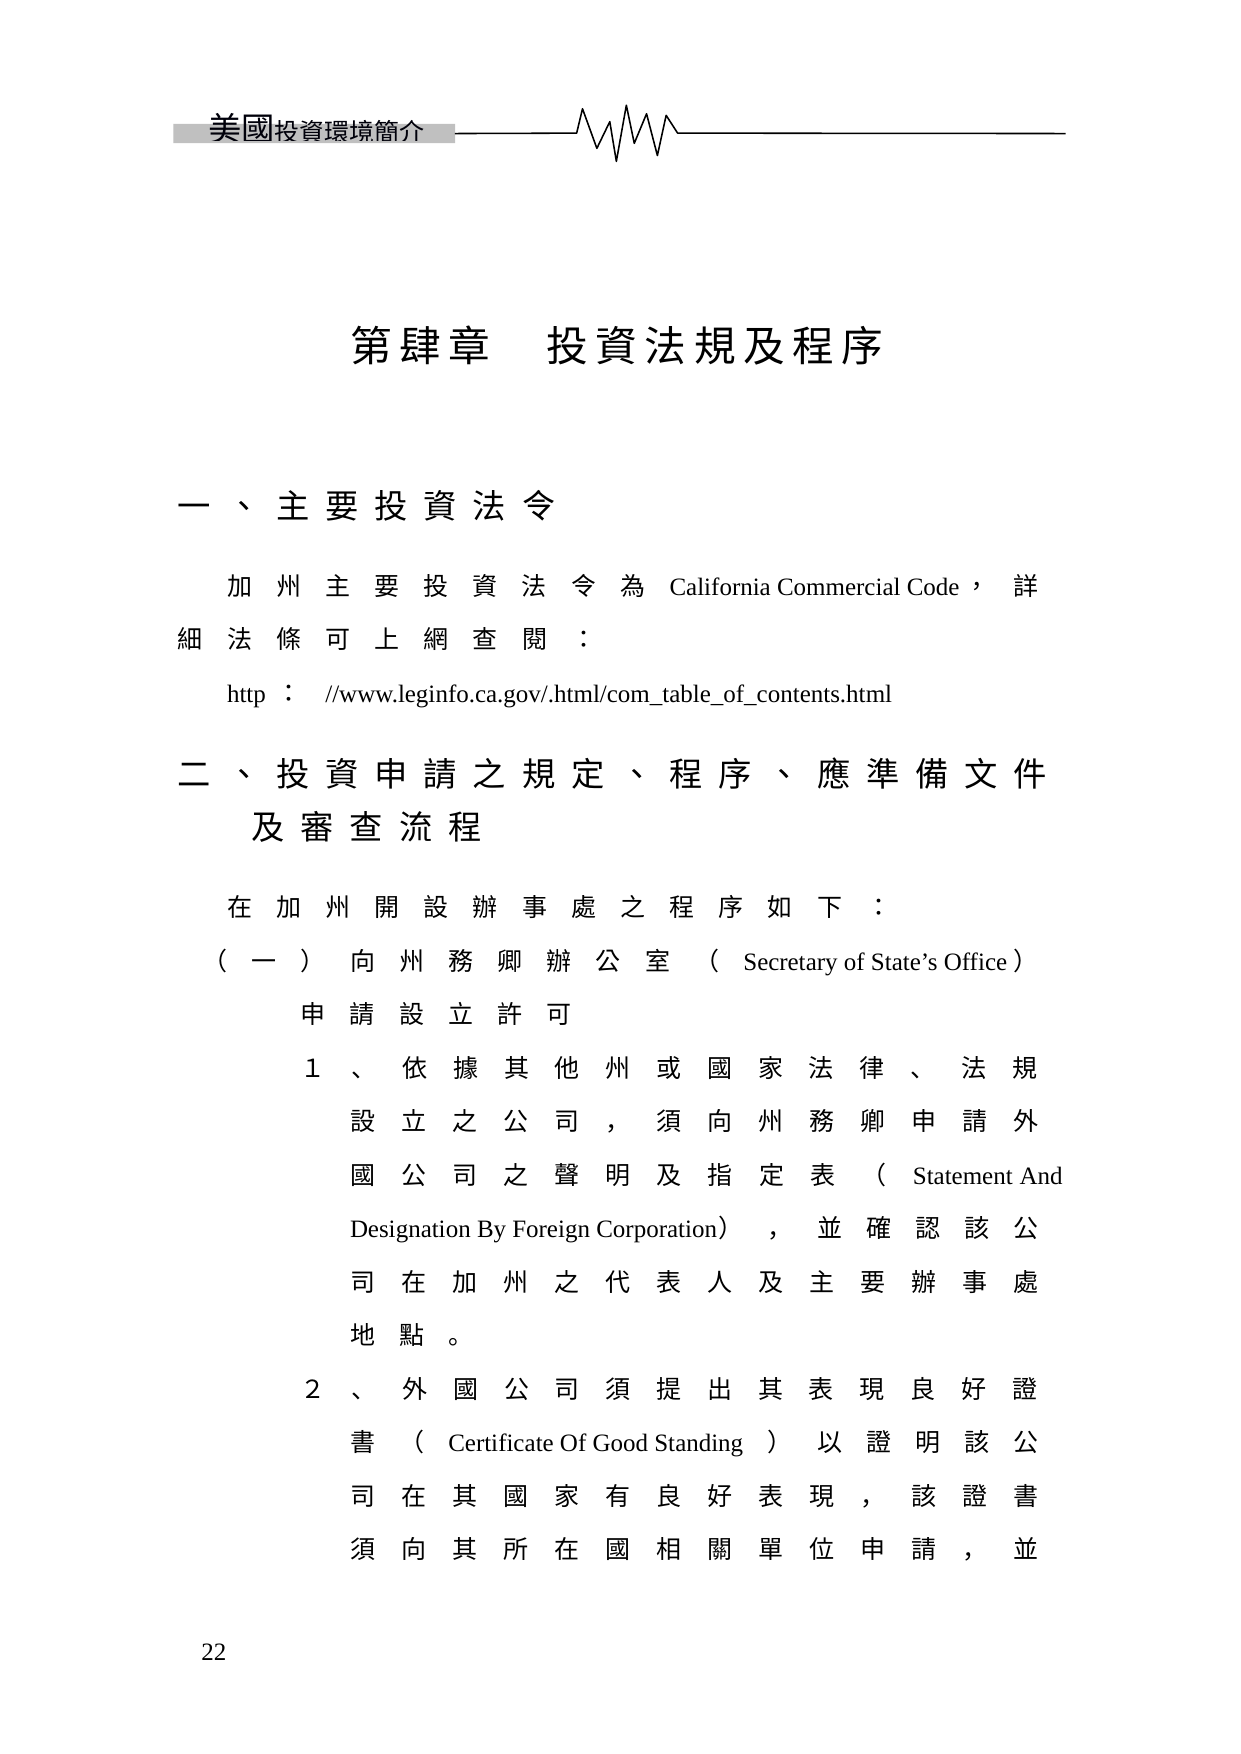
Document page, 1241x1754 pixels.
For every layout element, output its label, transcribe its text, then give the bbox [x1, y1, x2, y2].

text １、依據其他州或國家法律、法規設立之公司，須向州務卿申請外國公司之聲明及指定表（Statement And Designation By Foreign Corporation），並確認該公司在加州之代表人及主要辦事處地點。 [276, 1039, 1063, 1361]
text 一、主要投資法令 [178, 477, 1063, 531]
text http：//www.leginfo.ca.gov/.html/com_table_of_contents.html [178, 664, 1063, 718]
text 二、投資申請之規定、程序、應準備文件及審查流程 [178, 745, 1063, 852]
text （一）向州務卿辦公室（Secretary of State’s Office）申請設立許可 [202, 932, 1063, 1039]
text 在加州開設辦事處之程序如下： [178, 879, 1063, 932]
text ２、外國公司須提出其表現良好證書（Certificate Of Good Standing）以證明該公司在其國家有良好表現，該證書須向其所在國相關單位申請，並 [276, 1361, 1063, 1575]
text 第肆章 投資法規及程序 [178, 290, 1063, 397]
text 加州主要投資法令為California Commercial Code，詳細法條可上網查閱： [178, 557, 1063, 664]
